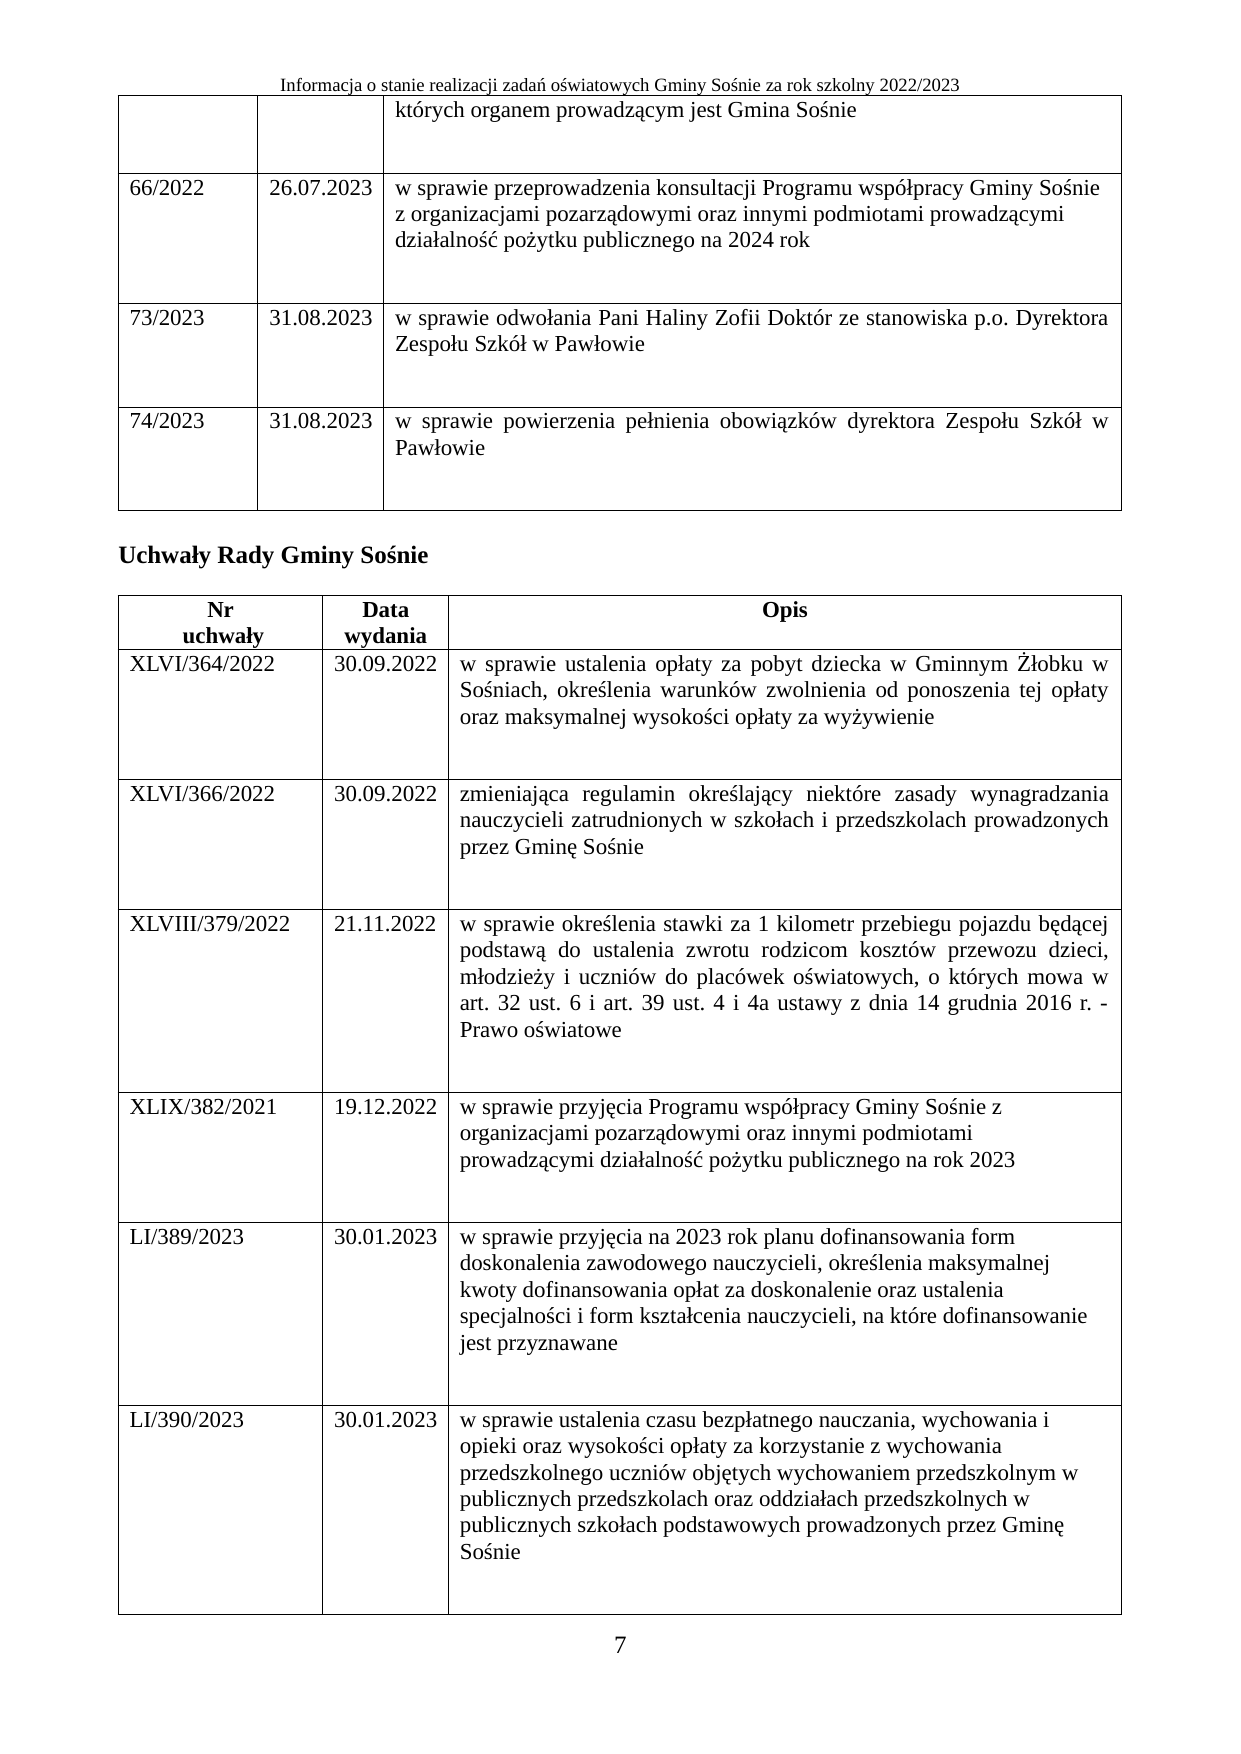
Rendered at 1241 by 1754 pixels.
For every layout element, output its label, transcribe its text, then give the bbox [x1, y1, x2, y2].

table_cell 26.07.2023 [258, 174, 383, 303]
table_cell w sprawie przyjęcia na 2023 rok planu dofinansowania form doskonalenia zawodowego nauczycieli, określenia maksymalnej kwoty dofinansowania opłat za doskonalenie oraz ustalenia specjalności i form kształcenia nauczycieli, na które dofinansowanie jest przyznawane [449, 1223, 1121, 1405]
text Uchwały Rady Gminy Sośnie [118, 540, 1122, 569]
table_cell 30.09.2022 [323, 650, 448, 779]
table_cell zmieniająca regulamin określający niektóre zasady wynagradzania nauczycieli zatrudnionych w szkołach i przedszkolach prowadzonych przez Gminę Sośnie [449, 780, 1121, 909]
table_cell LI/389/2023 [119, 1223, 322, 1405]
table_cell w sprawie ustalenia opłaty za pobyt dziecka w Gminnym Żłobku w Sośniach, określenia warunków zwolnienia od ponoszenia tej opłaty oraz maksymalnej wysokości opłaty za wyżywienie [449, 650, 1121, 779]
table_cell 31.08.2023 [258, 304, 383, 407]
table_cell LI/390/2023 [119, 1406, 322, 1614]
table_cell w sprawie odwołania Pani Haliny Zofii Doktór ze stanowiska p.o. Dyrektora Zespołu Szkół w Pawłowie [384, 304, 1121, 407]
table_cell 30.01.2023 [323, 1223, 448, 1405]
table_cell 66/2022 [119, 174, 257, 303]
table_header Nr uchwały [119, 596, 322, 649]
table_cell [119, 96, 257, 173]
table_cell w sprawie przyjęcia Programu współpracy Gminy Sośnie z organizacjami pozarządowymi oraz innymi podmiotami prowadzącymi działalność pożytku publicznego na rok 2023 [449, 1093, 1121, 1222]
table_cell [258, 96, 383, 173]
table_cell 74/2023 [119, 408, 257, 510]
table_cell 19.12.2022 [323, 1093, 448, 1222]
table_cell 30.09.2022 [323, 780, 448, 909]
table_header Opis [449, 596, 1121, 649]
table_cell 31.08.2023 [258, 408, 383, 510]
table_cell w sprawie określenia stawki za 1 kilometr przebiegu pojazdu będącej podstawą do ustalenia zwrotu rodzicom kosztów przewozu dzieci, młodzieży i uczniów do placówek oświatowych, o których mowa w art. 32 ust. 6 i art. 39 ust. 4 i 4a ustawy z dnia 14 grudnia 2016 r. - Prawo oświatowe [449, 910, 1121, 1092]
table_cell w sprawie ustalenia czasu bezpłatnego nauczania, wychowania i opieki oraz wysokości opłaty za korzystanie z wychowania przedszkolnego uczniów objętych wychowaniem przedszkolnym w publicznych przedszkolach oraz oddziałach przedszkolnych w publicznych szkołach podstawowych prowadzonych przez Gminę Sośnie [449, 1406, 1121, 1614]
table_cell XLVIII/379/2022 [119, 910, 322, 1092]
table_cell 21.11.2022 [323, 910, 448, 1092]
table_cell w sprawie przeprowadzenia konsultacji Programu współpracy Gminy Sośnie z organizacjami pozarządowymi oraz innymi podmiotami prowadzącymi działalność pożytku publicznego na 2024 rok [384, 174, 1121, 303]
table_cell XLVI/366/2022 [119, 780, 322, 909]
table_cell XLVI/364/2022 [119, 650, 322, 779]
table_header Data wydania [323, 596, 448, 649]
table_cell XLIX/382/2021 [119, 1093, 322, 1222]
table_cell których organem prowadzącym jest Gmina Sośnie [384, 96, 1121, 173]
table_cell 30.01.2023 [323, 1406, 448, 1614]
table_cell 73/2023 [119, 304, 257, 407]
table_cell w sprawie powierzenia pełnienia obowiązków dyrektora Zespołu Szkół w Pawłowie [384, 408, 1121, 510]
